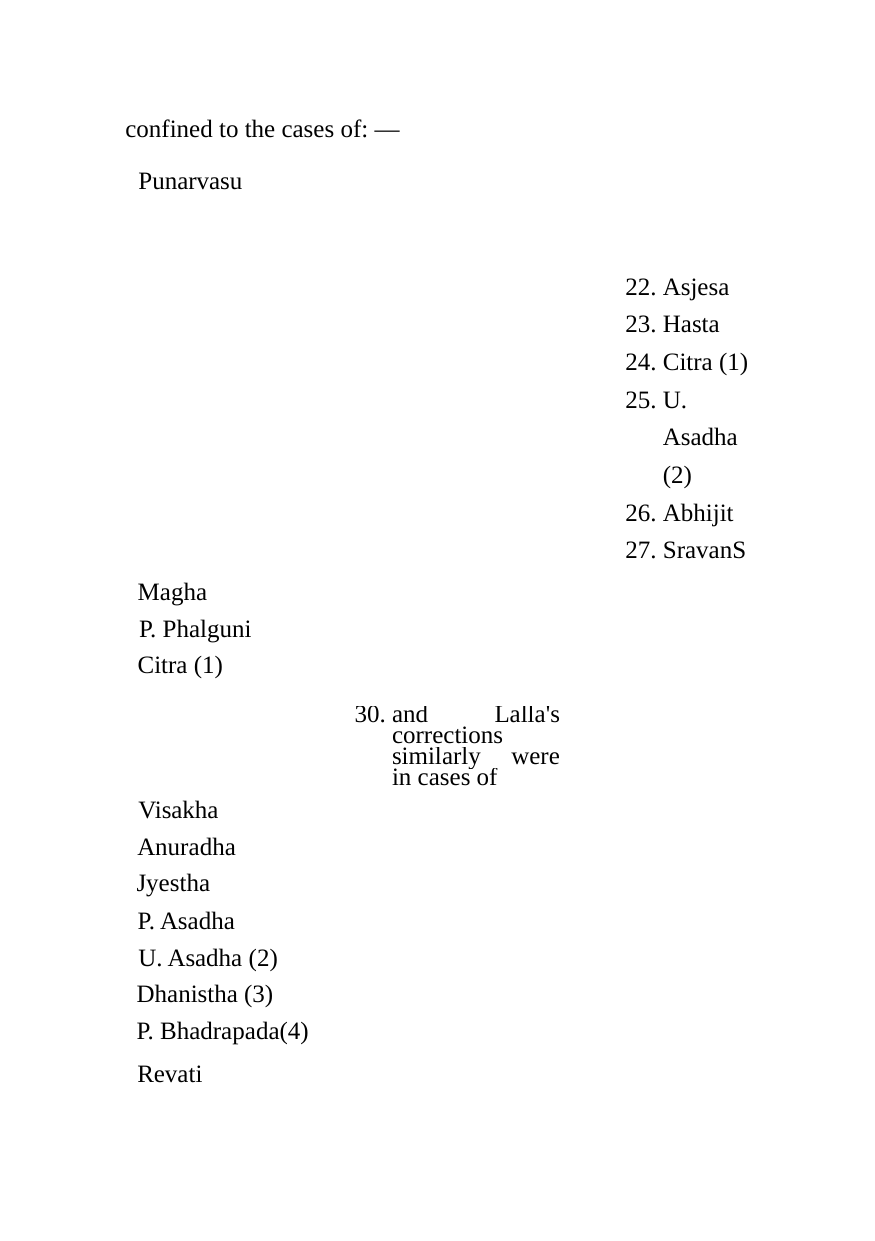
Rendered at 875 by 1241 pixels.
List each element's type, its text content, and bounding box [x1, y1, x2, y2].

list Citra (1) [625, 340, 753, 378]
text Jyestha [136, 862, 756, 899]
text confined to the cases of: — [125, 118, 756, 142]
list DhaniBtha (3) [625, 567, 753, 571]
text U. Asadha (2) [138, 937, 756, 973]
list Abhijit [625, 491, 753, 529]
list Asjesa [625, 265, 753, 303]
text Magha [137, 197, 756, 608]
text Dhanistha (3) [136, 973, 756, 1010]
text Visakha [138, 682, 756, 826]
list SravanS [625, 529, 753, 567]
text Revati [137, 1059, 756, 1088]
text P. Asadha [137, 900, 756, 937]
text P. Phalguni [139, 608, 756, 644]
list U. Asadha (2) [625, 378, 753, 491]
text Citra (1) [137, 644, 756, 681]
text Anuradha [137, 826, 756, 862]
list Hasta [625, 303, 753, 340]
text P. Bhadrapada(4) [136, 1010, 756, 1047]
text Punarvasu [138, 160, 756, 197]
list and Lalla's corrections similarly were in cases of [354, 706, 560, 789]
